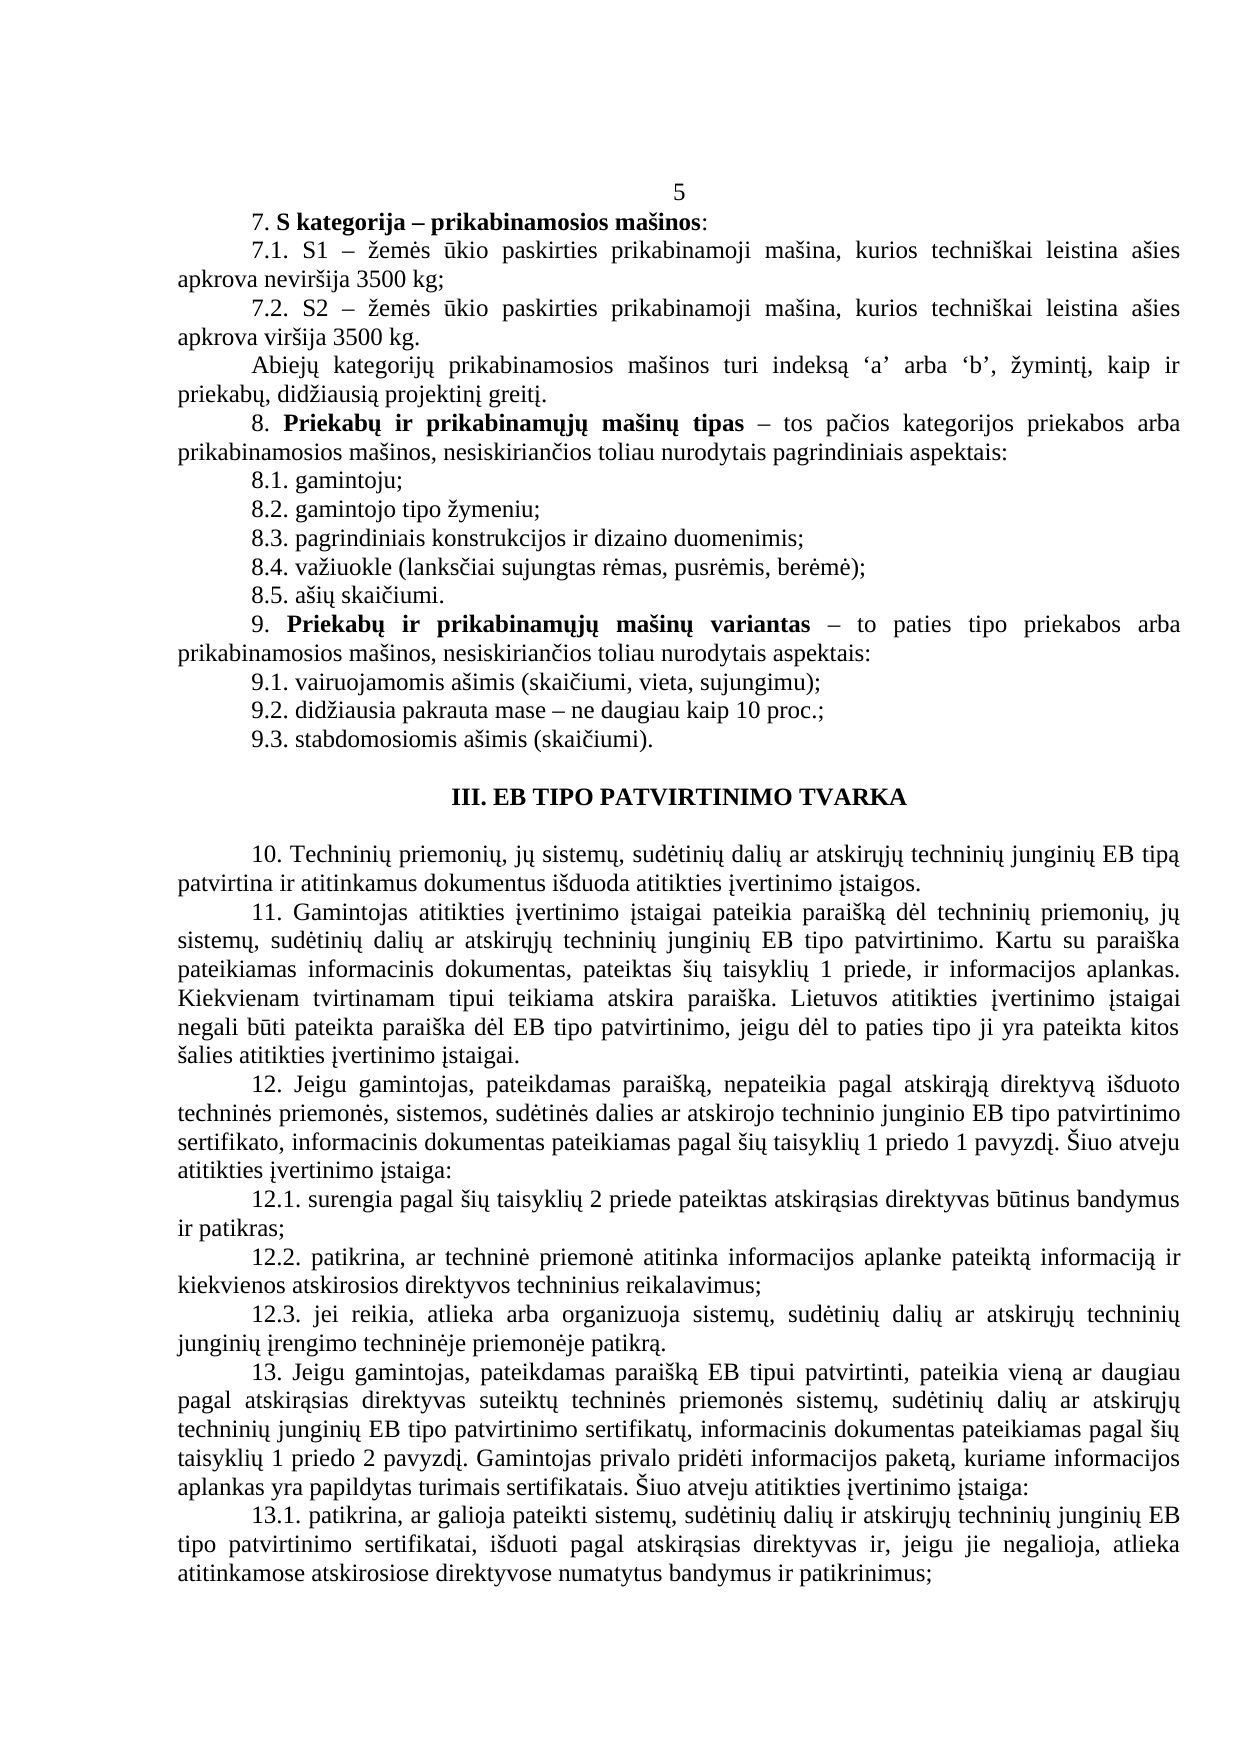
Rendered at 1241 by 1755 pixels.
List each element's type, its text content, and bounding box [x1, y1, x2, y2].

text 7.2. S2 – žemės ūkio paskirties prikabinamoji mašina, kurios techniškai leistina ašies apkrova viršija 3500 kg. [177, 293, 1181, 350]
text 8.1. gamintoju; [177, 465, 1181, 494]
text 13.1. patikrina, ar galioja pateikti sistemų, sudėtinių dalių ir atskirųjų techninių junginių EB tipo patvirtinimo sertifikatai, išduoti pagal atskirąsias direktyvas ir, jeigu jie negalioja, atlieka atitinkamose atskirosiose direktyvose numatytus bandymus ir patikrinimus; [177, 1500, 1181, 1587]
text 12.2. patikrina, ar techninė priemonė atitinka informacijos aplanke pateiktą informaciją ir kiekvienos atskirosios direktyvos techninius reikalavimus; [177, 1242, 1181, 1299]
text 9.1. vairuojamomis ašimis (skaičiumi, vieta, sujungimu); [177, 667, 1181, 695]
text III. EB TIPO PATVIRTINIMO TVARKA [177, 782, 1181, 810]
text 8.3. pagrindiniais konstrukcijos ir dizaino duomenimis; [177, 523, 1181, 552]
text 7. S kategorija – prikabinamosios mašinos: [177, 207, 1181, 235]
text 12.1. surengia pagal šių taisyklių 2 priede pateiktas atskirąsias direktyvas būtinus bandymus ir patikras; [177, 1184, 1181, 1242]
text 8.2. gamintojo tipo žymeniu; [177, 494, 1181, 523]
text 11. Gamintojas atitikties įvertinimo įstaigai pateikia paraišką dėl techninių priemonių, jų sistemų, sudėtinių dalių ar atskirųjų techninių junginių EB tipo patvirtinimo. Kartu su paraiška pateikiamas informacinis dokumentas, pateiktas šių taisyklių 1 priede, ir informacijos aplankas. Kiekvienam tvirtinamam tipui teikiama atskira paraiška. Lietuvos atitikties įvertinimo įstaigai negali būti pateikta paraiška dėl EB tipo patvirtinimo, jeigu dėl to paties tipo ji yra pateikta kitos šalies atitikties įvertinimo įstaigai. [177, 897, 1181, 1069]
text Abiejų kategorijų prikabinamosios mašinos turi indeksą ‘a’ arba ‘b’, žymintį, kaip ir priekabų, didžiausią projektinį greitį. [177, 350, 1181, 408]
text 8.5. ašių skaičiumi. [177, 580, 1181, 609]
text 7.1. S1 – žemės ūkio paskirties prikabinamoji mašina, kurios techniškai leistina ašies apkrova neviršija 3500 kg; [177, 235, 1181, 293]
text 13. Jeigu gamintojas, pateikdamas paraišką EB tipui patvirtinti, pateikia vieną ar daugiau pagal atskirąsias direktyvas suteiktų techninės priemonės sistemų, sudėtinių dalių ar atskirųjų techninių junginių EB tipo patvirtinimo sertifikatų, informacinis dokumentas pateikiamas pagal šių taisyklių 1 priedo 2 pavyzdį. Gamintojas privalo pridėti informacijos paketą, kuriame informacijos aplankas yra papildytas turimais sertifikatais. Šiuo atveju atitikties įvertinimo įstaiga: [177, 1357, 1181, 1500]
text 9.2. didžiausia pakrauta mase – ne daugiau kaip 10 proc.; [177, 695, 1181, 724]
text 12. Jeigu gamintojas, pateikdamas paraišką, nepateikia pagal atskirąją direktyvą išduoto techninės priemonės, sistemos, sudėtinės dalies ar atskirojo techninio junginio EB tipo patvirtinimo sertifikato, informacinis dokumentas pateikiamas pagal šių taisyklių 1 priedo 1 pavyzdį. Šiuo atveju atitikties įvertinimo įstaiga: [177, 1069, 1181, 1184]
text 8. Priekabų ir prikabinamųjų mašinų tipas – tos pačios kategorijos priekabos arba prikabinamosios mašinos, nesiskiriančios toliau nurodytais pagrindiniais aspektais: [177, 408, 1181, 465]
text 12.3. jei reikia, atlieka arba organizuoja sistemų, sudėtinių dalių ar atskirųjų techninių junginių įrengimo techninėje priemonėje patikrą. [177, 1299, 1181, 1357]
text 9. Priekabų ir prikabinamųjų mašinų variantas – to paties tipo priekabos arba prikabinamosios mašinos, nesiskiriančios toliau nurodytais aspektais: [177, 609, 1181, 667]
text 10. Techninių priemonių, jų sistemų, sudėtinių dalių ar atskirųjų techninių junginių EB tipą patvirtina ir atitinkamus dokumentus išduoda atitikties įvertinimo įstaigos. [177, 839, 1181, 897]
text 8.4. važiuokle (lanksčiai sujungtas rėmas, pusrėmis, berėmė); [177, 552, 1181, 580]
text 9.3. stabdomosiomis ašimis (skaičiumi). [177, 724, 1181, 753]
